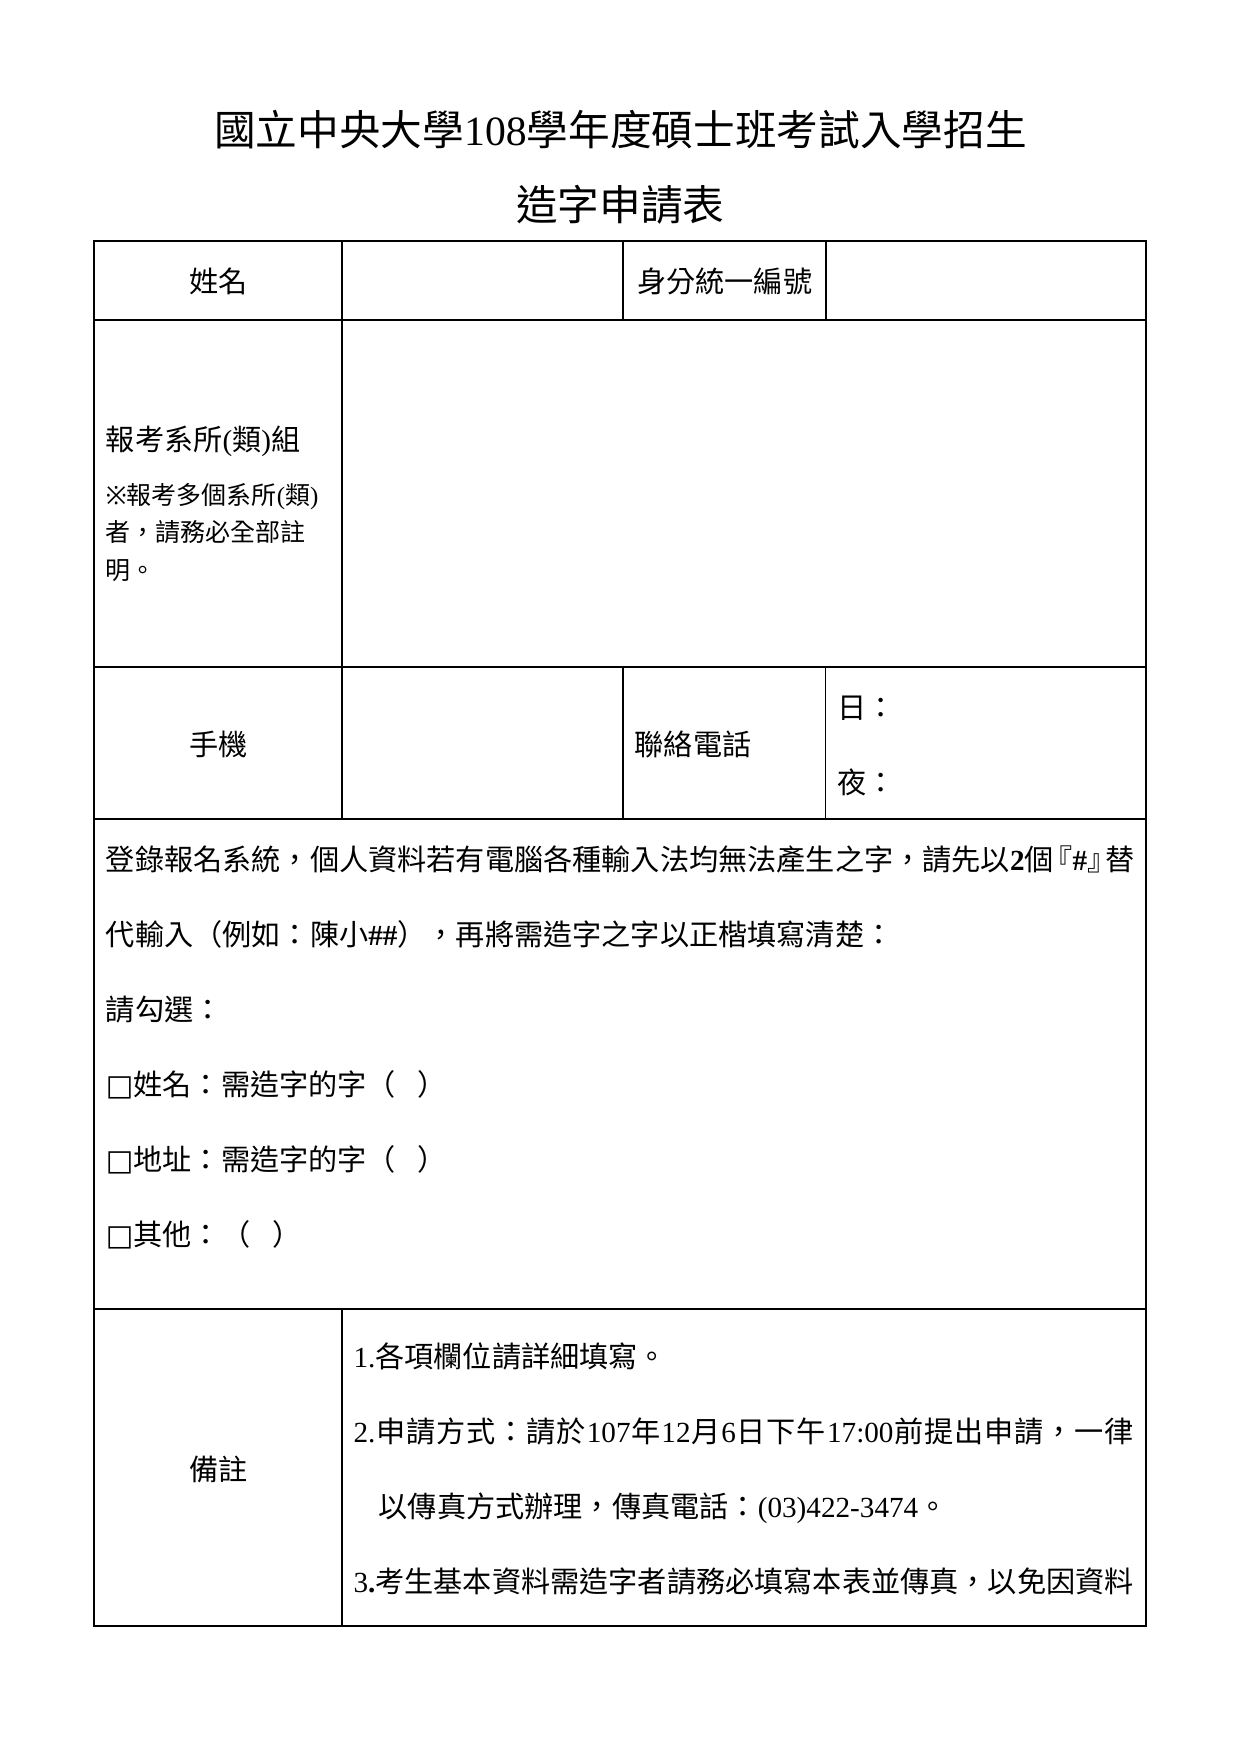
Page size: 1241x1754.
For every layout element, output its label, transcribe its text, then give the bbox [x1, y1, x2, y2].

table_cell 備註 [95, 1310, 341, 1625]
table_cell 聯絡電話 [624, 668, 825, 818]
table_header 姓名 [95, 242, 341, 319]
table_cell 手機 [95, 668, 341, 818]
text 造字申請表 [118, 164, 1122, 239]
table_header 身分統一編號 [624, 242, 825, 319]
table_cell 1.各項欄位請詳細填寫。 2.申請方式：請於107年12月6日下午17:00前提出申請，一律以傳真方式辦理，傳真電話：(03)422-3474。 3.考生基本資料需造字者請務必填寫本表並傳真，以免因資料 [343, 1310, 1145, 1625]
table_header [827, 242, 1145, 319]
table_cell 日： 夜： [826, 668, 1145, 818]
table_cell [343, 668, 622, 818]
table_cell 報考系所(類)組 ※報考多個系所(類)者，請務必全部註明。 [95, 321, 341, 666]
text 國立中央大學108學年度碩士班考試入學招生 [118, 89, 1122, 164]
table_header [343, 242, 622, 319]
table_cell [343, 321, 1145, 666]
table_cell 登錄報名系統，個人資料若有電腦各種輸入法均無法產生之字，請先以2個『#』替代輸入（例如：陳小##），再將需造字之字以正楷填寫清楚： 請勾選： □姓名：需造字的字（ ） □地址：需造字的字（ ） □其他：（ ） [95, 820, 1145, 1307]
